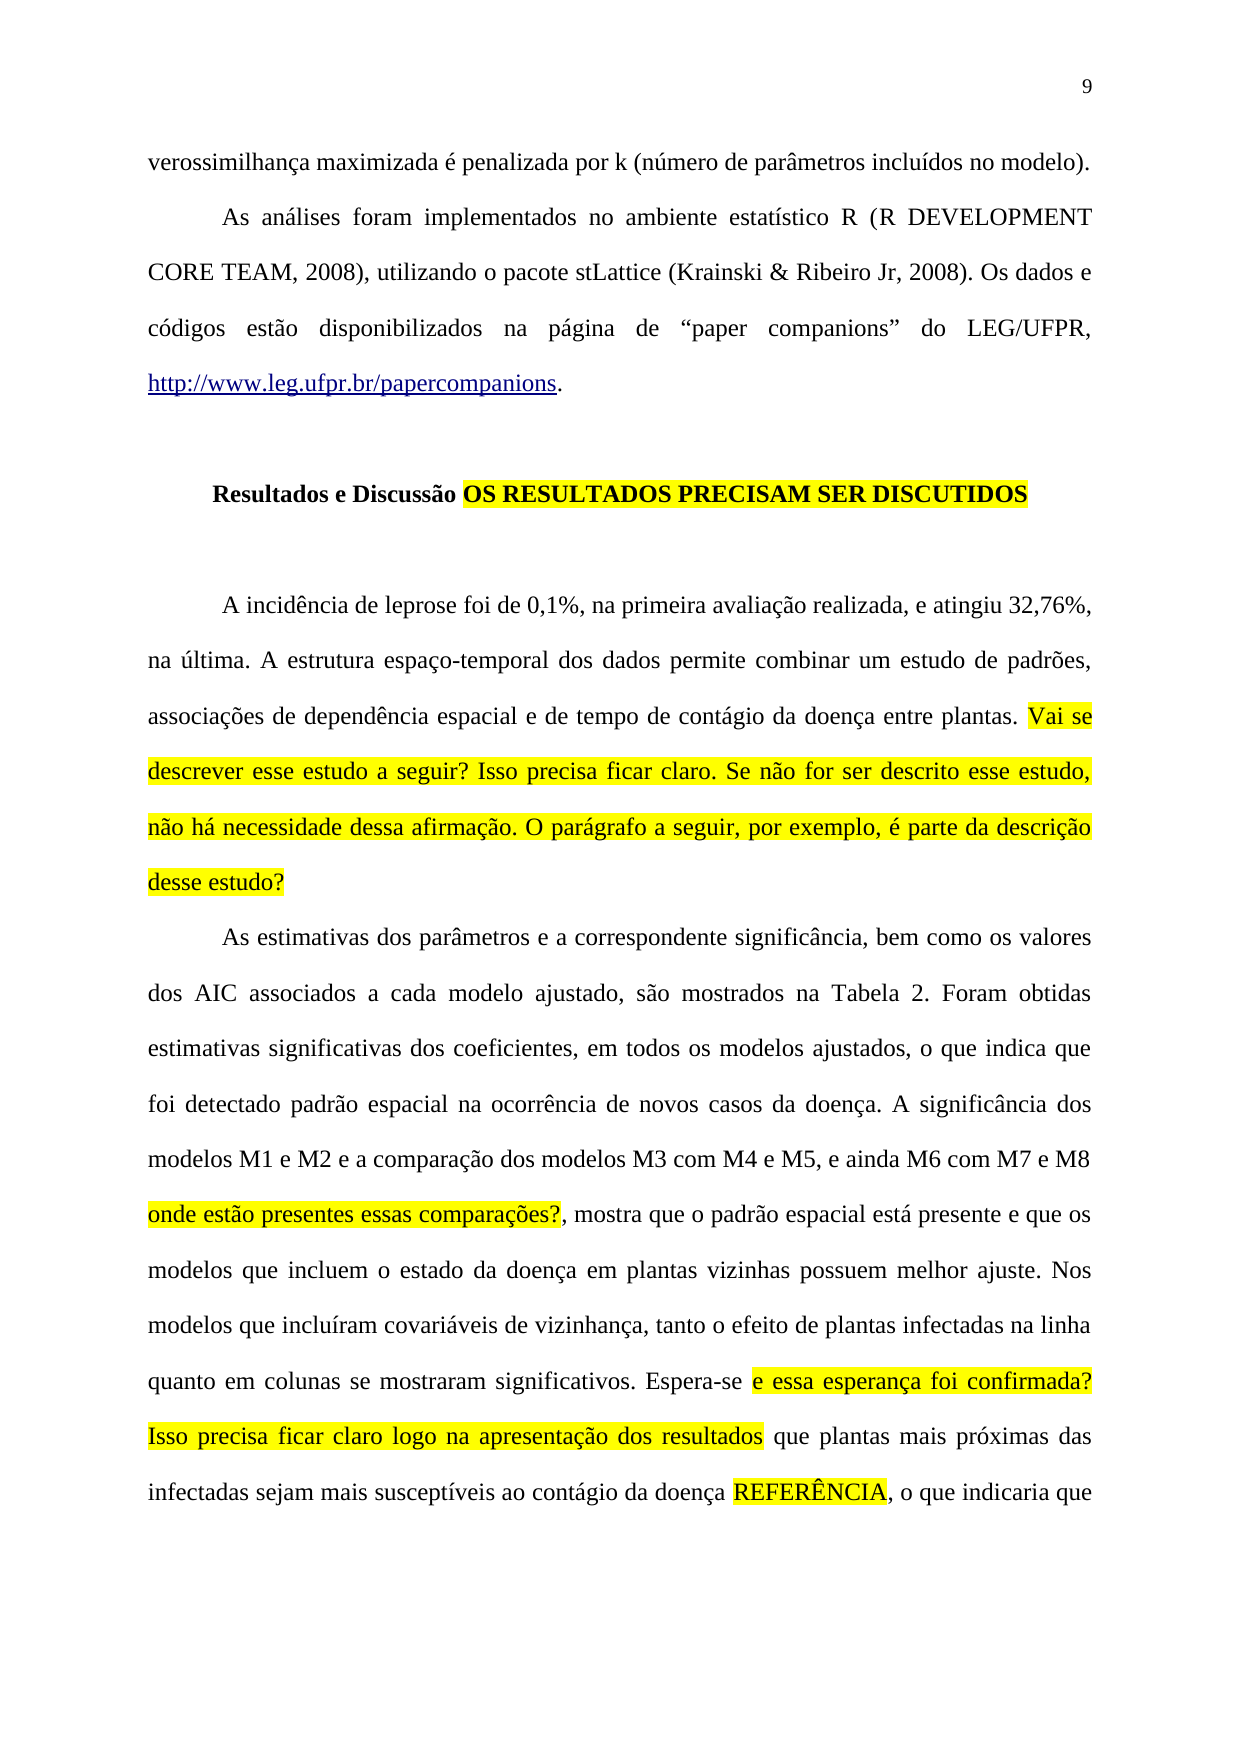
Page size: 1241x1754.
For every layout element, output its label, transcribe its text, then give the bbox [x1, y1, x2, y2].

text A incidência de leprose foi de 0,1%, na primeira avaliação realizada, e atingiu 32,76%, na última. A estrutura espaço-temporal dos dados permite combinar um estudo de padrões, associações de dependência espacial e de tempo de contágio da doença entre plantas. Vai se descrever esse estudo a seguir? Isso precisa ficar claro. Se não for ser descrito esse estudo, não há necessidade dessa afirmação. O parágrafo a seguir, por exemplo, é parte da descrição desse estudo? [148, 591, 1092, 896]
subtitle Resultados e Discussão OS RESULTADOS PRECISAM SER DISCUTIDOS [148, 480, 1092, 508]
text verossimilhança maximizada é penalizada por k (número de parâmetros incluídos no modelo). [148, 148, 1092, 175]
text As análises foram implementados no ambiente estatístico R (R DEVELOPMENT CORE TEAM, 2008), utilizando o pacote stLattice (Krainski & Ribeiro Jr, 2008). Os dados e códigos estão disponibilizados na página de “paper companions” do LEG/UFPR, http://www.leg.ufpr.br/papercompanions. [148, 203, 1092, 397]
text As estimativas dos parâmetros e a correspondente significância, bem como os valores dos AIC associados a cada modelo ajustado, são mostrados na Tabela 2. Foram obtidas estimativas significativas dos coeficientes, em todos os modelos ajustados, o que indica que foi detectado padrão espacial na ocorrência de novos casos da doença. A significância dos modelos M1 e M2 e a comparação dos modelos M3 com M4 e M5, e ainda M6 com M7 e M8 onde estão presentes essas comparações?, mostra que o padrão espacial está presente e que os modelos que incluem o estado da doença em plantas vizinhas possuem melhor ajuste. Nos modelos que incluíram covariáveis de vizinhança, tanto o efeito de plantas infectadas na linha quanto em colunas se mostraram significativos. Espera-se e essa esperança foi confirmada? Isso precisa ficar claro logo na apresentação dos resultados que plantas mais próximas das infectadas sejam mais susceptíveis ao contágio da doença REFERÊNCIA, o que indicaria que [148, 923, 1092, 1505]
